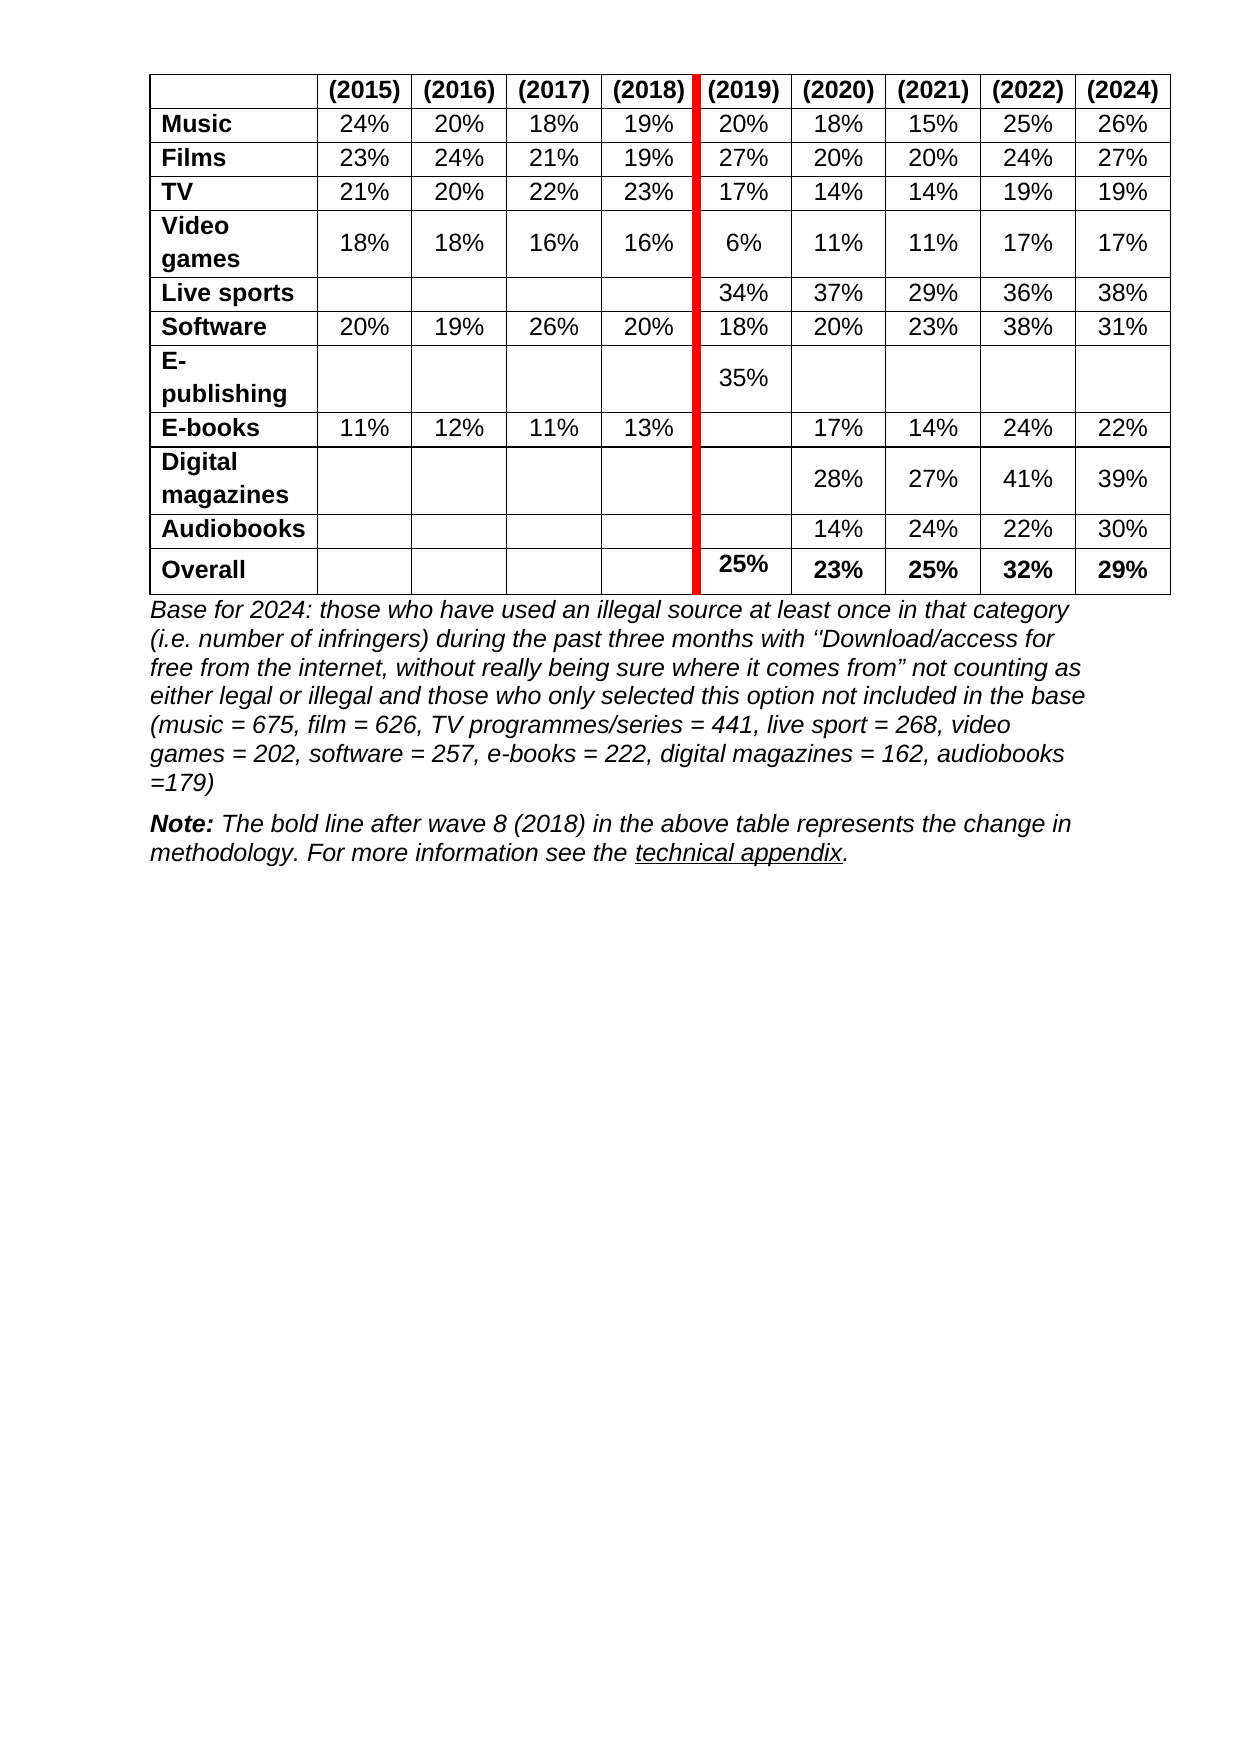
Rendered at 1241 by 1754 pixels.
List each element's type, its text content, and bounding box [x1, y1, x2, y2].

table_header (2015) [318, 75, 411, 108]
table_cell 25% [886, 549, 980, 594]
table_cell [507, 448, 601, 513]
table_header (2022) [981, 75, 1075, 108]
table_cell [701, 413, 791, 446]
table_cell [701, 448, 791, 513]
table_cell 38% [1076, 278, 1170, 311]
table_cell [701, 515, 791, 547]
table_cell 20% [792, 312, 885, 345]
table_cell [318, 549, 411, 594]
table_cell 28% [792, 448, 885, 513]
table_cell 34% [701, 278, 791, 311]
table_cell 29% [886, 278, 980, 311]
table_header (2018) [602, 75, 692, 108]
table_cell 31% [1076, 312, 1170, 345]
table_cell 27% [1076, 143, 1170, 176]
table_cell 17% [1076, 211, 1170, 277]
table_cell 11% [318, 413, 411, 446]
table_cell 14% [792, 515, 885, 547]
table_cell 14% [886, 177, 980, 210]
table_cell 23% [886, 312, 980, 345]
table_cell 14% [792, 177, 885, 210]
table_cell 20% [701, 109, 791, 142]
table_cell 17% [701, 177, 791, 210]
table_cell TV [151, 177, 317, 210]
table_cell [507, 278, 601, 311]
table_cell 12% [412, 413, 506, 446]
table_cell 11% [886, 211, 980, 277]
table_cell 11% [792, 211, 885, 277]
table_cell [507, 549, 601, 594]
table_cell 29% [1076, 549, 1170, 594]
table_cell 26% [507, 312, 601, 345]
table_cell [981, 346, 1075, 412]
table_header (2020) [792, 75, 885, 108]
text Base for 2024: those who have used an illegal source at least once in that category (i.e. number of infringers) during the past three months with ‘'Download/access for free from the internet, without really being sure where it comes from” not counting as either legal or illegal and those who only selected this option not included in the base (music = 675, film = 626, TV programmes/series = 441, live sport = 268, video games = 202, software = 257, e-books = 222, digital magazines = 162, audiobooks =179) [150, 595, 1090, 796]
table_cell 24% [412, 143, 506, 176]
table_cell 23% [318, 143, 411, 176]
table_cell 27% [701, 143, 791, 176]
table_cell 22% [1076, 413, 1170, 446]
table_cell 25% [701, 549, 791, 594]
text Note: The bold line after wave 8 (2018) in the above table represents the change in methodology. For more information see the technical appendix. [150, 809, 1090, 866]
table_cell 20% [602, 312, 692, 345]
table_cell [412, 515, 506, 547]
table_cell 19% [981, 177, 1075, 210]
table_cell [318, 448, 411, 513]
table_cell 18% [412, 211, 506, 277]
table_cell 19% [602, 109, 692, 142]
table_cell [602, 549, 692, 594]
table_cell 21% [507, 143, 601, 176]
table_cell E-books [151, 413, 317, 446]
table_cell [602, 448, 692, 513]
table_cell [602, 515, 692, 547]
table_cell Software [151, 312, 317, 345]
table_cell 24% [318, 109, 411, 142]
table_cell 22% [981, 515, 1075, 547]
table_cell 24% [886, 515, 980, 547]
table_cell Music [151, 109, 317, 142]
table_cell 26% [1076, 109, 1170, 142]
table_cell 15% [886, 109, 980, 142]
table_cell 20% [412, 109, 506, 142]
table_cell 13% [602, 413, 692, 446]
table_cell 18% [507, 109, 601, 142]
table_header (2017) [507, 75, 601, 108]
table_cell 24% [981, 143, 1075, 176]
table_cell 20% [886, 143, 980, 176]
table_header [151, 75, 317, 108]
table_cell 19% [412, 312, 506, 345]
table_cell E-publishing [151, 346, 317, 412]
table_cell [507, 515, 601, 547]
table_cell [318, 515, 411, 547]
table_header (2021) [886, 75, 980, 108]
table_cell 30% [1076, 515, 1170, 547]
table_cell 32% [981, 549, 1075, 594]
table_cell 22% [507, 177, 601, 210]
table_cell Digital magazines [151, 448, 317, 513]
table_cell 18% [318, 211, 411, 277]
table_cell [602, 346, 692, 412]
table_cell 24% [981, 413, 1075, 446]
table_cell 20% [318, 312, 411, 345]
table_cell [1076, 346, 1170, 412]
table_cell 11% [507, 413, 601, 446]
table_cell [412, 278, 506, 311]
table_cell 23% [602, 177, 692, 210]
table_cell 35% [701, 346, 791, 412]
table_cell Audiobooks [151, 515, 317, 547]
table_cell [602, 278, 692, 311]
table_cell 20% [792, 143, 885, 176]
table_cell 19% [1076, 177, 1170, 210]
table_cell [412, 448, 506, 513]
table_cell [792, 346, 885, 412]
table_header (2019) [701, 75, 791, 108]
table_cell [886, 346, 980, 412]
table_cell 41% [981, 448, 1075, 513]
table_cell 21% [318, 177, 411, 210]
table_cell 18% [792, 109, 885, 142]
table_cell 38% [981, 312, 1075, 345]
table_cell 20% [412, 177, 506, 210]
table_cell [412, 549, 506, 594]
table_cell 16% [602, 211, 692, 277]
table_cell 6% [701, 211, 791, 277]
table_header (2024) [1076, 75, 1170, 108]
table_cell 37% [792, 278, 885, 311]
table_cell Overall [151, 549, 317, 594]
table_cell 36% [981, 278, 1075, 311]
table_cell 39% [1076, 448, 1170, 513]
table_cell 27% [886, 448, 980, 513]
table_header (2016) [412, 75, 506, 108]
table_cell [318, 346, 411, 412]
table_cell 23% [792, 549, 885, 594]
table_cell [318, 278, 411, 311]
table_cell 17% [981, 211, 1075, 277]
table_cell 18% [701, 312, 791, 345]
table_cell 16% [507, 211, 601, 277]
table_cell 17% [792, 413, 885, 446]
table_cell Live sports [151, 278, 317, 311]
table_cell 14% [886, 413, 980, 446]
table_cell [412, 346, 506, 412]
table_cell 19% [602, 143, 692, 176]
table_cell Films [151, 143, 317, 176]
table_cell Video games [151, 211, 317, 277]
table_cell [507, 346, 601, 412]
table_cell 25% [981, 109, 1075, 142]
